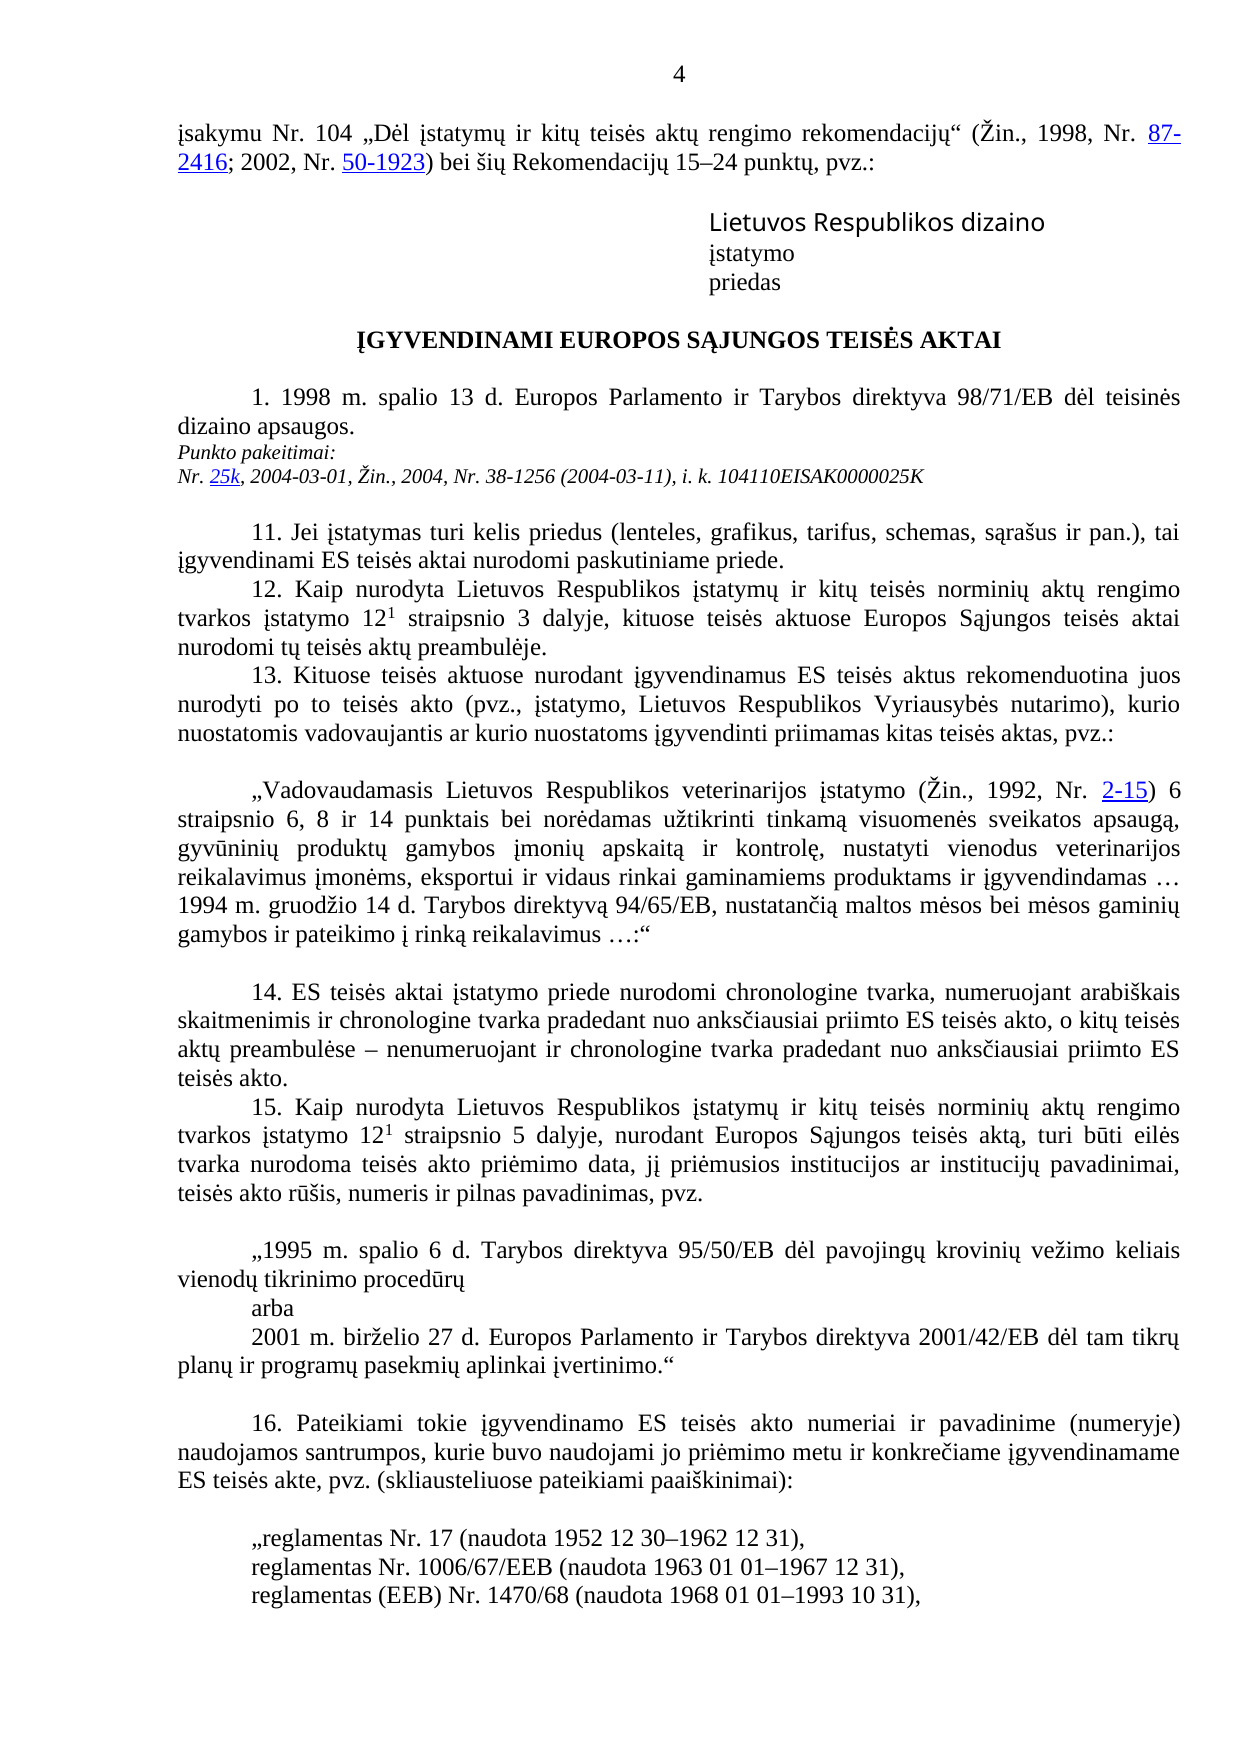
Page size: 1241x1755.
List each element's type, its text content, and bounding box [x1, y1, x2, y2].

text „1995 m. spalio 6 d. Tarybos direktyva 95/50/EB dėl pavojingų krovinių vežimo keliais vienodų tikrinimo procedūrų [177, 1235, 1181, 1293]
text įstatymo [177, 238, 1181, 267]
text reglamentas (EEB) Nr. 1470/68 (naudota 1968 01 01–1993 10 31), [177, 1580, 1181, 1609]
text 16. Pateikiami tokie įgyvendinamo ES teisės akto numeriai ir pavadinime (numeryje) naudojamos santrumpos, kurie buvo naudojami jo priėmimo metu ir konkrečiame įgyvendinamame ES teisės akte, pvz. (skliausteliuose pateikiami paaiškinimai): [177, 1408, 1181, 1494]
text „Vadovaudamasis Lietuvos Respublikos veterinarijos įstatymo (Žin., 1992, Nr. 2-15) 6 straipsnio 6, 8 ir 14 punktais bei norėdamas užtikrinti tinkamą visuomenės sveikatos apsaugą, gyvūninių produktų gamybos įmonių apskaitą ir kontrolę, nustatyti vienodus veterinarijos reikalavimus įmonėms, eksportui ir vidaus rinkai gaminamiems produktams ir įgyvendindamas … 1994 m. gruodžio 14 d. Tarybos direktyvą 94/65/EB, nustatančią maltos mėsos bei mėsos gaminių gamybos ir pateikimo į rinką reikalavimus …:“ [177, 775, 1181, 948]
text 1. 1998 m. spalio 13 d. Europos Parlamento ir Tarybos direktyva 98/71/EB dėl teisinės dizaino apsaugos. [177, 382, 1181, 440]
text 15. Kaip nurodyta Lietuvos Respublikos įstatymų ir kitų teisės norminių aktų rengimo tvarkos įstatymo 121 straipsnio 5 dalyje, nurodant Europos Sąjungos teisės aktą, turi būti eilės tvarka nurodoma teisės akto priėmimo data, jį priėmusios institucijos ar institucijų pavadinimai, teisės akto rūšis, numeris ir pilnas pavadinimas, pvz. [177, 1092, 1181, 1207]
text priedas [177, 267, 1181, 296]
text 14. ES teisės aktai įstatymo priede nurodomi chronologine tvarka, numeruojant arabiškais skaitmenimis ir chronologine tvarka pradedant nuo anksčiausiai priimto ES teisės akto, o kitų teisės aktų preambulėse – nenumeruojant ir chronologine tvarka pradedant nuo anksčiausiai priimto ES teisės akto. [177, 977, 1181, 1092]
text reglamentas Nr. 1006/67/EEB (naudota 1963 01 01–1967 12 31), [177, 1552, 1181, 1580]
text 11. Jei įstatymas turi kelis priedus (lenteles, grafikus, tarifus, schemas, sąrašus ir pan.), tai įgyvendinami ES teisės aktai nurodomi paskutiniame priede. [177, 517, 1181, 574]
text „reglamentas Nr. 17 (naudota 1952 12 30–1962 12 31), [177, 1523, 1181, 1552]
text 13. Kituose teisės aktuose nurodant įgyvendinamus ES teisės aktus rekomenduotina juos nurodyti po to teisės akto (pvz., įstatymo, Lietuvos Respublikos Vyriausybės nutarimo), kurio nuostatomis vadovaujantis ar kurio nuostatoms įgyvendinti priimamas kitas teisės aktas, pvz.: [177, 660, 1181, 747]
text 2001 m. birželio 27 d. Europos Parlamento ir Tarybos direktyva 2001/42/EB dėl tam tikrų planų ir programų pasekmių aplinkai įvertinimo.“ [177, 1322, 1181, 1379]
text Nr. 25k, 2004-03-01, Žin., 2004, Nr. 38-1256 (2004-03-11), i. k. 104110EISAK0000025K [177, 464, 1181, 488]
text Lietuvos Respublikos dizaino [177, 204, 1181, 238]
text arba [177, 1293, 1181, 1322]
text ĮGYVENDINAMI EUROPOS SĄJUNGOS TEISĖS AKTAI [177, 325, 1181, 353]
text įsakymu Nr. 104 „Dėl įstatymų ir kitų teisės aktų rengimo rekomendacijų“ (Žin., 1998, Nr. 87-2416; 2002, Nr. 50-1923) bei šių Rekomendacijų 15–24 punktų, pvz.: [177, 118, 1181, 176]
text 12. Kaip nurodyta Lietuvos Respublikos įstatymų ir kitų teisės norminių aktų rengimo tvarkos įstatymo 121 straipsnio 3 dalyje, kituose teisės aktuose Europos Sąjungos teisės aktai nurodomi tų teisės aktų preambulėje. [177, 574, 1181, 660]
text Punkto pakeitimai: [177, 440, 1181, 464]
